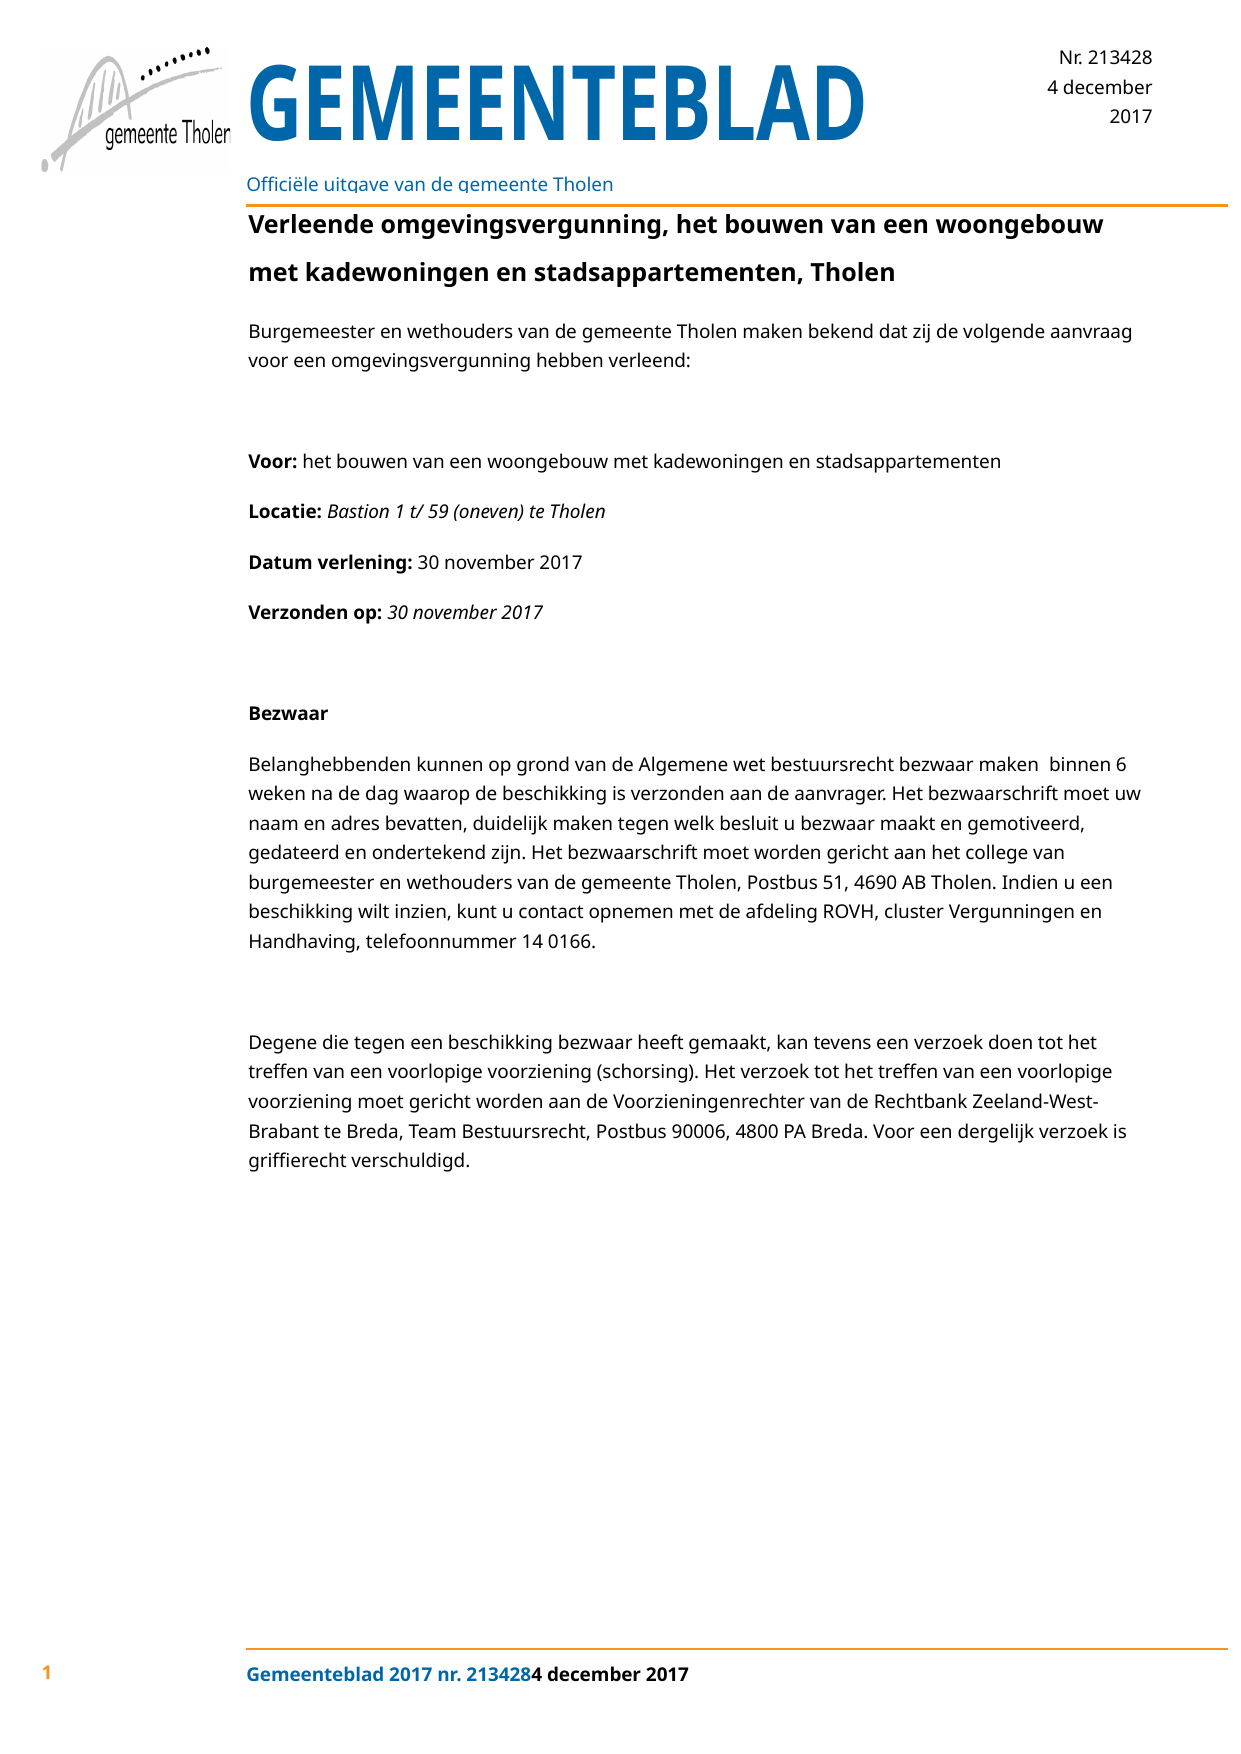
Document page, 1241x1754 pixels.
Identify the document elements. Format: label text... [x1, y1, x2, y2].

text Burgemeester en wethouders van de gemeente Tholen maken bekend dat zij de volgende aanvraag voor een omgevingsvergunning hebben verleend: [248, 318, 1152, 373]
text Locatie: Bastion 1 t/ 59 (oneven) te Tholen [248, 499, 1152, 524]
text Belanghebbenden kunnen op grond van de Algemene wet bestuursrecht bezwaar maken binnen 6 weken na de dag waarop de beschikking is verzonden aan de aanvrager. Het bezwaarschrift moet uw naam en adres bevatten, duidelijk maken tegen welk besluit u bezwaar maakt en gemotiveerd, gedateerd en ondertekend zijn. Het bezwaarschrift moet worden gericht aan het college van burgemeester en wethouders van de gemeente Tholen, Postbus 51, 4690 AB Tholen. Indien u een beschikking wilt inzien, kunt u contact opnemen met de afdeling ROVH, cluster Vergunningen en Handhaving, telefoonnummer 14 0166. [248, 751, 1152, 954]
text Verleende omgevingsvergunning, het bouwen van een woongebouw met kadewoningen en stadsappartementen, Tholen [248, 207, 1152, 288]
text Bezwaar [248, 700, 1152, 726]
text Verzonden op: 30 november 2017 [248, 599, 1152, 625]
picture [41, 47, 231, 172]
text Datum verlening: 30 november 2017 [248, 549, 1152, 575]
text Voor: het bouwen van een woongebouw met kadewoningen en stadsappartementen [248, 448, 1152, 474]
text Degene die tegen een beschikking bezwaar heeft gemaakt, kan tevens een verzoek doen tot het treffen van een voorlopige voorziening (schorsing). Het verzoek tot het treffen van een voorlopige voorziening moet gericht worden aan de Voorzieningenrechter van de Rechtbank Zeeland-West-Brabant te Breda, Team Bestuursrecht, Postbus 90006, 4800 PA Breda. Voor een dergelijk verzoek is griffierecht verschuldigd. [248, 1029, 1152, 1173]
